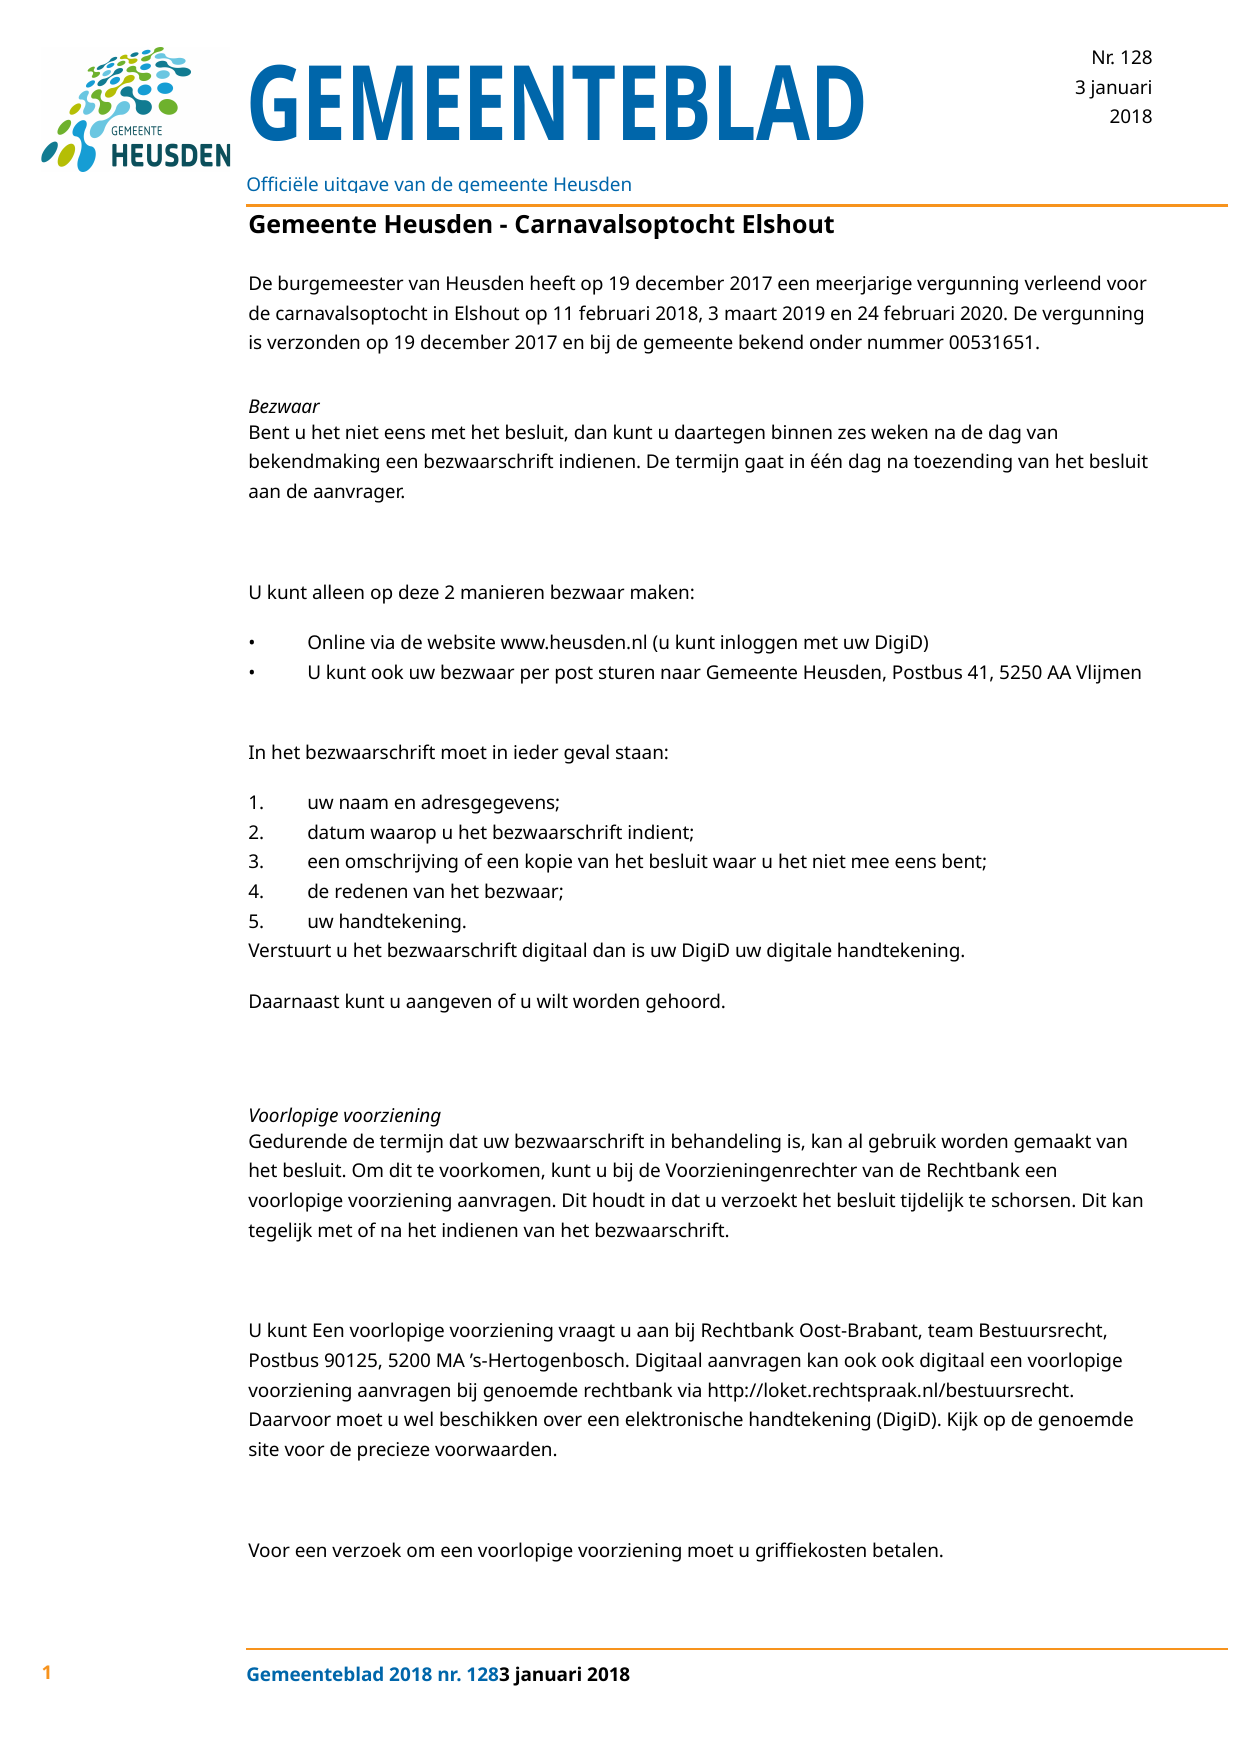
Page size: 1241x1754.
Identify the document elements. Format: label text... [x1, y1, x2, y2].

text Voor een verzoek om een voorlopige voorziening moet u griffiekosten betalen. [248, 1537, 1152, 1562]
list datum waarop u het bezwaarschrift indient; [248, 819, 1152, 845]
text Daarnaast kunt u aangeven of u wilt worden gehoord. [248, 988, 1152, 1014]
text Voorlopige voorziening [248, 1102, 1152, 1128]
text U kunt alleen op deze 2 manieren bezwaar maken: [248, 579, 1152, 605]
list Online via de website www.heusden.nl (u kunt inloggen met uw DigiD) [248, 629, 1152, 655]
list uw naam en adresgegevens; [248, 789, 1152, 815]
list een omschrijving of een kopie van het besluit waar u het niet mee eens bent; [248, 849, 1152, 874]
text U kunt Een voorlopige voorziening vraagt u aan bij Rechtbank Oost-Brabant, team Bestuursrecht, Postbus 90125, 5200 MA ’s-Hertogenbosch. Digitaal aanvragen kan ook ook digitaal een voorlopige voorziening aanvragen bij genoemde rechtbank via http://loket.rechtspraak.nl/bestuursrecht. Daarvoor moet u wel beschikken over een elektronische handtekening (DigiD). Kijk op de genoemde site voor de precieze voorwaarden. [248, 1318, 1152, 1462]
picture [41, 47, 231, 172]
text In het bezwaarschrift moet in ieder geval staan: [248, 739, 1152, 765]
list uw handtekening. [248, 908, 1152, 934]
list de redenen van het bezwaar; [248, 878, 1152, 904]
text Gedurende de termijn dat uw bezwaarschrift in behandeling is, kan al gebruik worden gemaakt van het besluit. Om dit te voorkomen, kunt u bij de Voorzieningenrechter van de Rechtbank een voorlopige voorziening aanvragen. Dit houdt in dat u verzoekt het besluit tijdelijk te schorsen. Dit kan tegelijk met of na het indienen van het bezwaarschrift. [248, 1128, 1152, 1242]
text Bezwaar [248, 393, 1152, 419]
list U kunt ook uw bezwaar per post sturen naar Gemeente Heusden, Postbus 41, 5250 AA Vlijmen [248, 659, 1152, 685]
text Verstuurt u het bezwaarschrift digitaal dan is uw DigiD uw digitale handtekening. [248, 937, 1152, 963]
text Bent u het niet eens met het besluit, dan kunt u daartegen binnen zes weken na de dag van bekendmaking een bezwaarschrift indienen. De termijn gaat in één dag na toezending van het besluit aan de aanvrager. [248, 419, 1152, 504]
text Gemeente Heusden - Carnavalsoptocht Elshout [248, 207, 1152, 241]
text De burgemeester van Heusden heeft op 19 december 2017 een meerjarige vergunning verleend voor de carnavalsoptocht in Elshout op 11 februari 2018, 3 maart 2019 en 24 februari 2020. De vergunning is verzonden op 19 december 2017 en bij de gemeente bekend onder nummer 00531651. [248, 270, 1152, 355]
